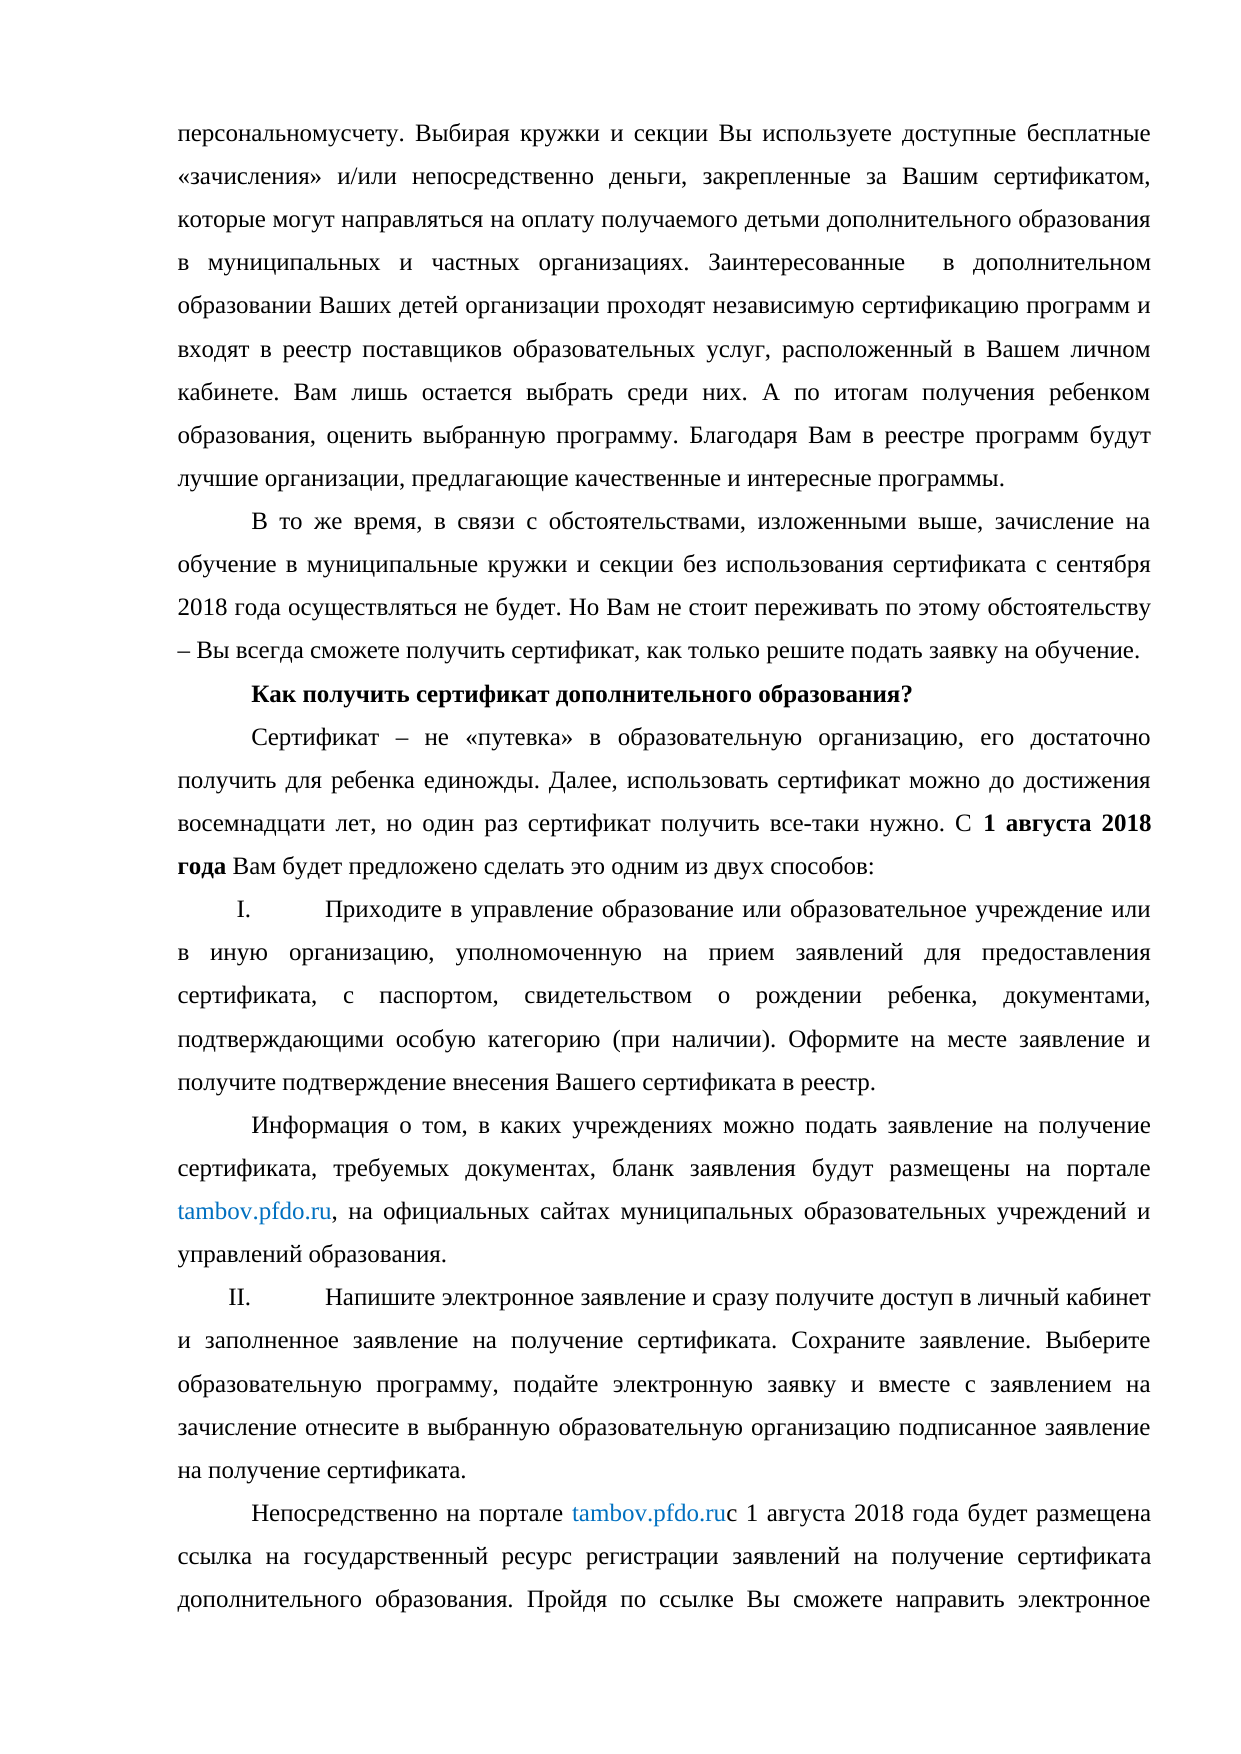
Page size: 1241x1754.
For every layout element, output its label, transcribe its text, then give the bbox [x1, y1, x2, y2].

list Напишите электронное заявление и сразу получите доступ в личный кабинет и заполненное заявление на получение сертификата. Сохраните заявление. Выберите образовательную программу, подайте электронную заявку и вместе с заявлением на зачисление отнесите в выбранную образовательную организацию подписанное заявление на получение сертификата. [177, 1282, 1152, 1484]
text Информация о том, в каких учреждениях можно подать заявление на получение сертификата, требуемых документах, бланк заявления будут размещены на портале tambov.pfdo.ru, на официальных сайтах муниципальных образовательных учреждений и управлений образования. [177, 1110, 1152, 1268]
text В то же время, в связи с обстоятельствами, изложенными выше, зачисление на обучение в муниципальные кружки и секции без использования сертификата с сентября 2018 года осуществляться не будет. Но Вам не стоит переживать по этому обстоятельству – Вы всегда сможете получить сертификат, как только решите подать заявку на обучение. [177, 506, 1152, 664]
list Приходите в управление образование или образовательное учреждение или в иную организацию, уполномоченную на прием заявлений для предоставления сертификата, с паспортом, свидетельством о рождении ребенка, документами, подтверждающими особую категорию (при наличии). Оформите на месте заявление и получите подтверждение внесения Вашего сертификата в реестр. [177, 894, 1152, 1096]
text персональномусчету. Выбирая кружки и секции Вы используете доступные бесплатные «зачисления» и/или непосредственно деньги, закрепленные за Вашим сертификатом, которые могут направляться на оплату получаемого детьми дополнительного образования в муниципальных и частных организациях. Заинтересованные в дополнительном образовании Ваших детей организации проходят независимую сертификацию программ и входят в реестр поставщиков образовательных услуг, расположенный в Вашем личном кабинете. Вам лишь остается выбрать среди них. А по итогам получения ребенком образования, оценить выбранную программу. Благодаря Вам в реестре программ будут лучшие организации, предлагающие качественные и интересные программы. [177, 118, 1152, 492]
text Сертификат – не «путевка» в образовательную организацию, его достаточно получить для ребенка единожды. Далее, использовать сертификат можно до достижения восемнадцати лет, но один раз сертификат получить все-таки нужно. С 1 августа 2018 года Вам будет предложено сделать это одним из двух способов: [177, 722, 1152, 880]
text Непосредственно на портале tambov.pfdo.ruс 1 августа 2018 года будет размещена ссылка на государственный ресурс регистрации заявлений на получение сертификата дополнительного образования. Пройдя по ссылке Вы сможете направить электронное [177, 1498, 1152, 1613]
text Как получить сертификат дополнительного образования? [177, 679, 1152, 707]
